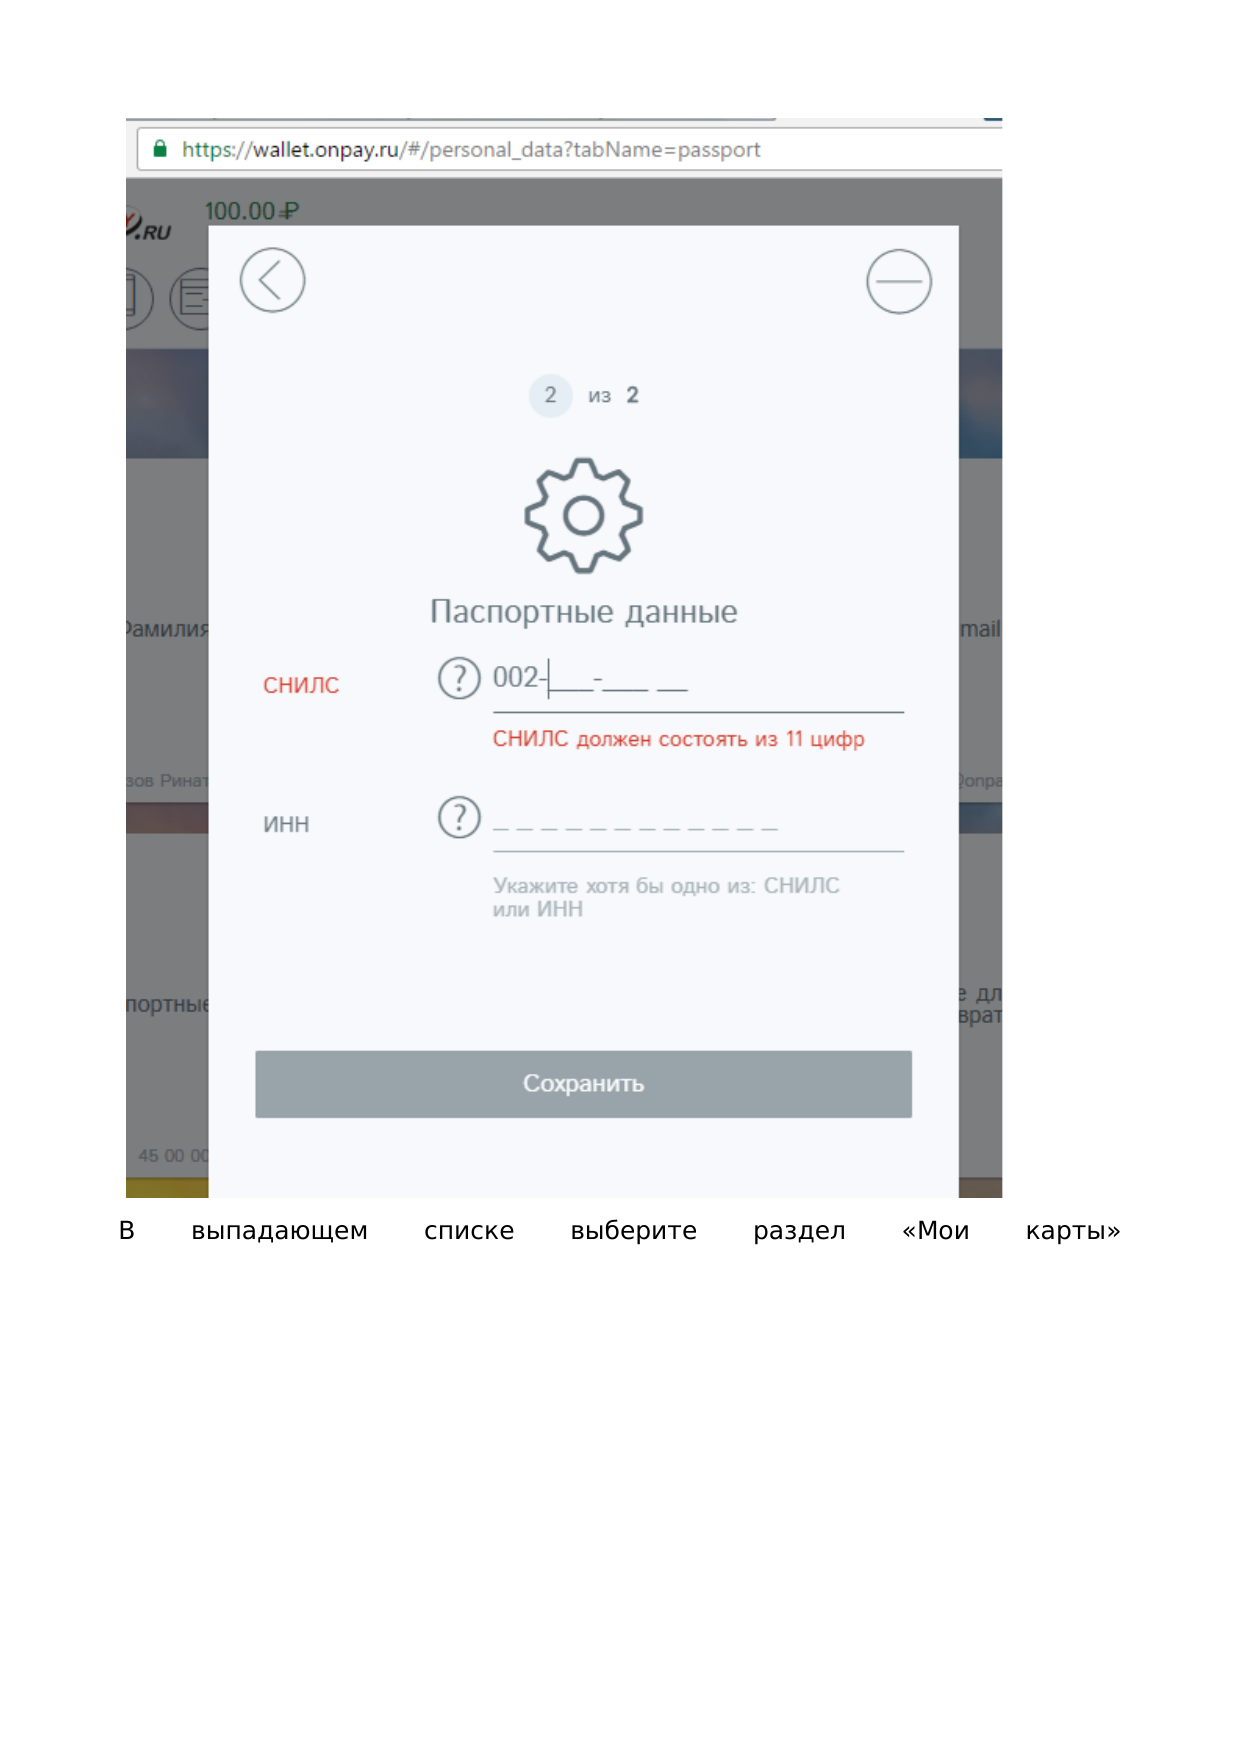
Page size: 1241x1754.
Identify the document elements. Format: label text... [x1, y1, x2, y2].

picture [126, 118, 1003, 1198]
text [118, 118, 1122, 1204]
text В выпадающем списке выберите раздел «Мои карты» [118, 1216, 1122, 1245]
